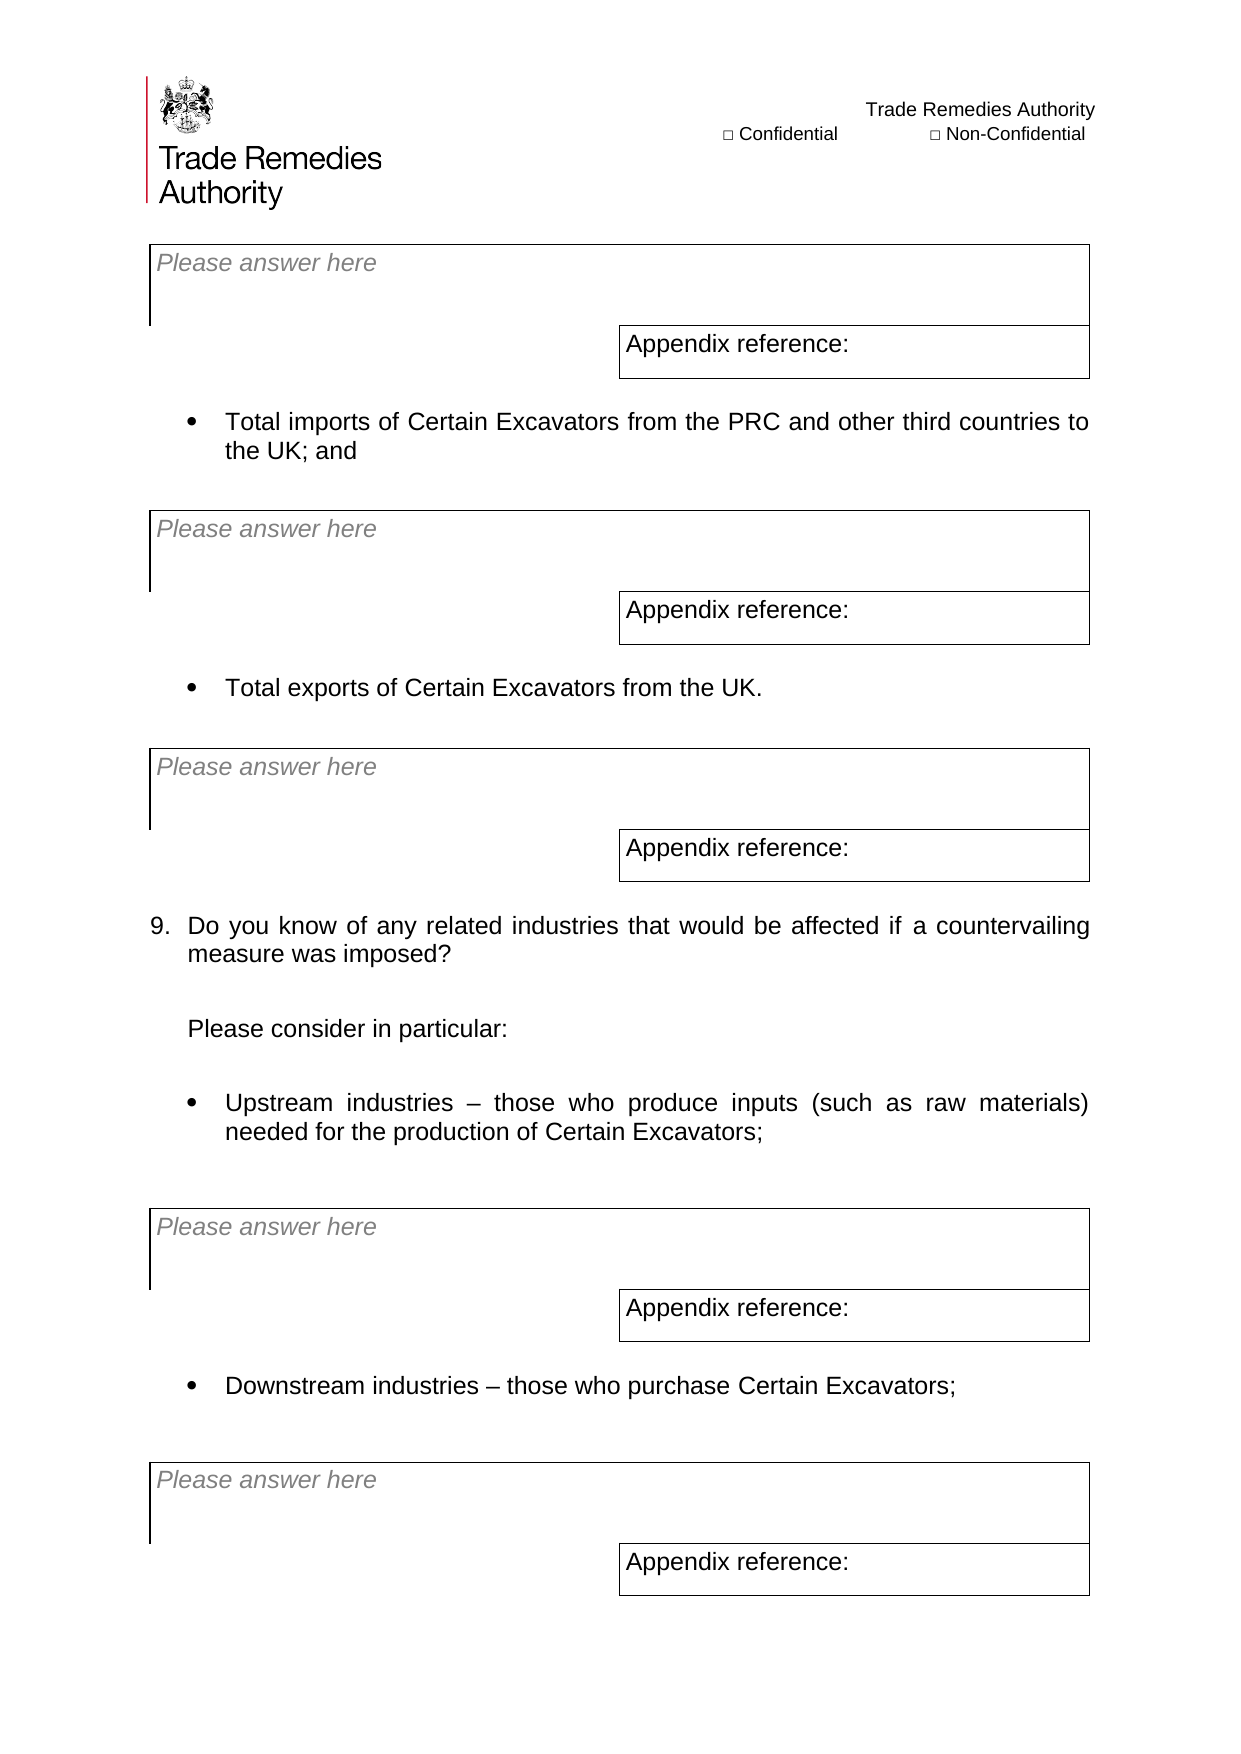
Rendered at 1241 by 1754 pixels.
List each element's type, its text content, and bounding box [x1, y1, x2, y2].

table_cell Appendix reference: [620, 830, 1089, 881]
table_cell Appendix reference: [620, 1290, 1089, 1341]
table_cell [150, 1290, 619, 1341]
table_cell Appendix reference: [620, 1544, 1089, 1595]
list Total exports of Certain Excavators from the UK. [187, 673, 1090, 702]
table_header Please answer here [151, 1463, 1089, 1543]
table_cell [150, 830, 619, 881]
list Total imports of Certain Excavators from the PRC and other third countries to the UK; and [187, 407, 1090, 465]
table_cell [150, 592, 619, 643]
table_cell Appendix reference: [620, 592, 1089, 643]
list Downstream industries – those who purchase Certain Excavators; [187, 1371, 1090, 1399]
table_header Please answer here [151, 511, 1089, 591]
list Upstream industries – those who produce inputs (such as raw materials) needed for the production of Certain Excavators; [187, 1088, 1090, 1145]
list Please consider in particular: [187, 1014, 1090, 1042]
table_header Please answer here [151, 1209, 1089, 1288]
table_header Please answer here [151, 245, 1089, 325]
table_cell Appendix reference: [620, 326, 1089, 377]
table_header Please answer here [151, 749, 1089, 829]
table_cell [150, 1544, 619, 1595]
list Do you know of any related industries that would be affected if a countervailing measure was imposed? [150, 911, 1090, 968]
table_cell [150, 326, 619, 377]
